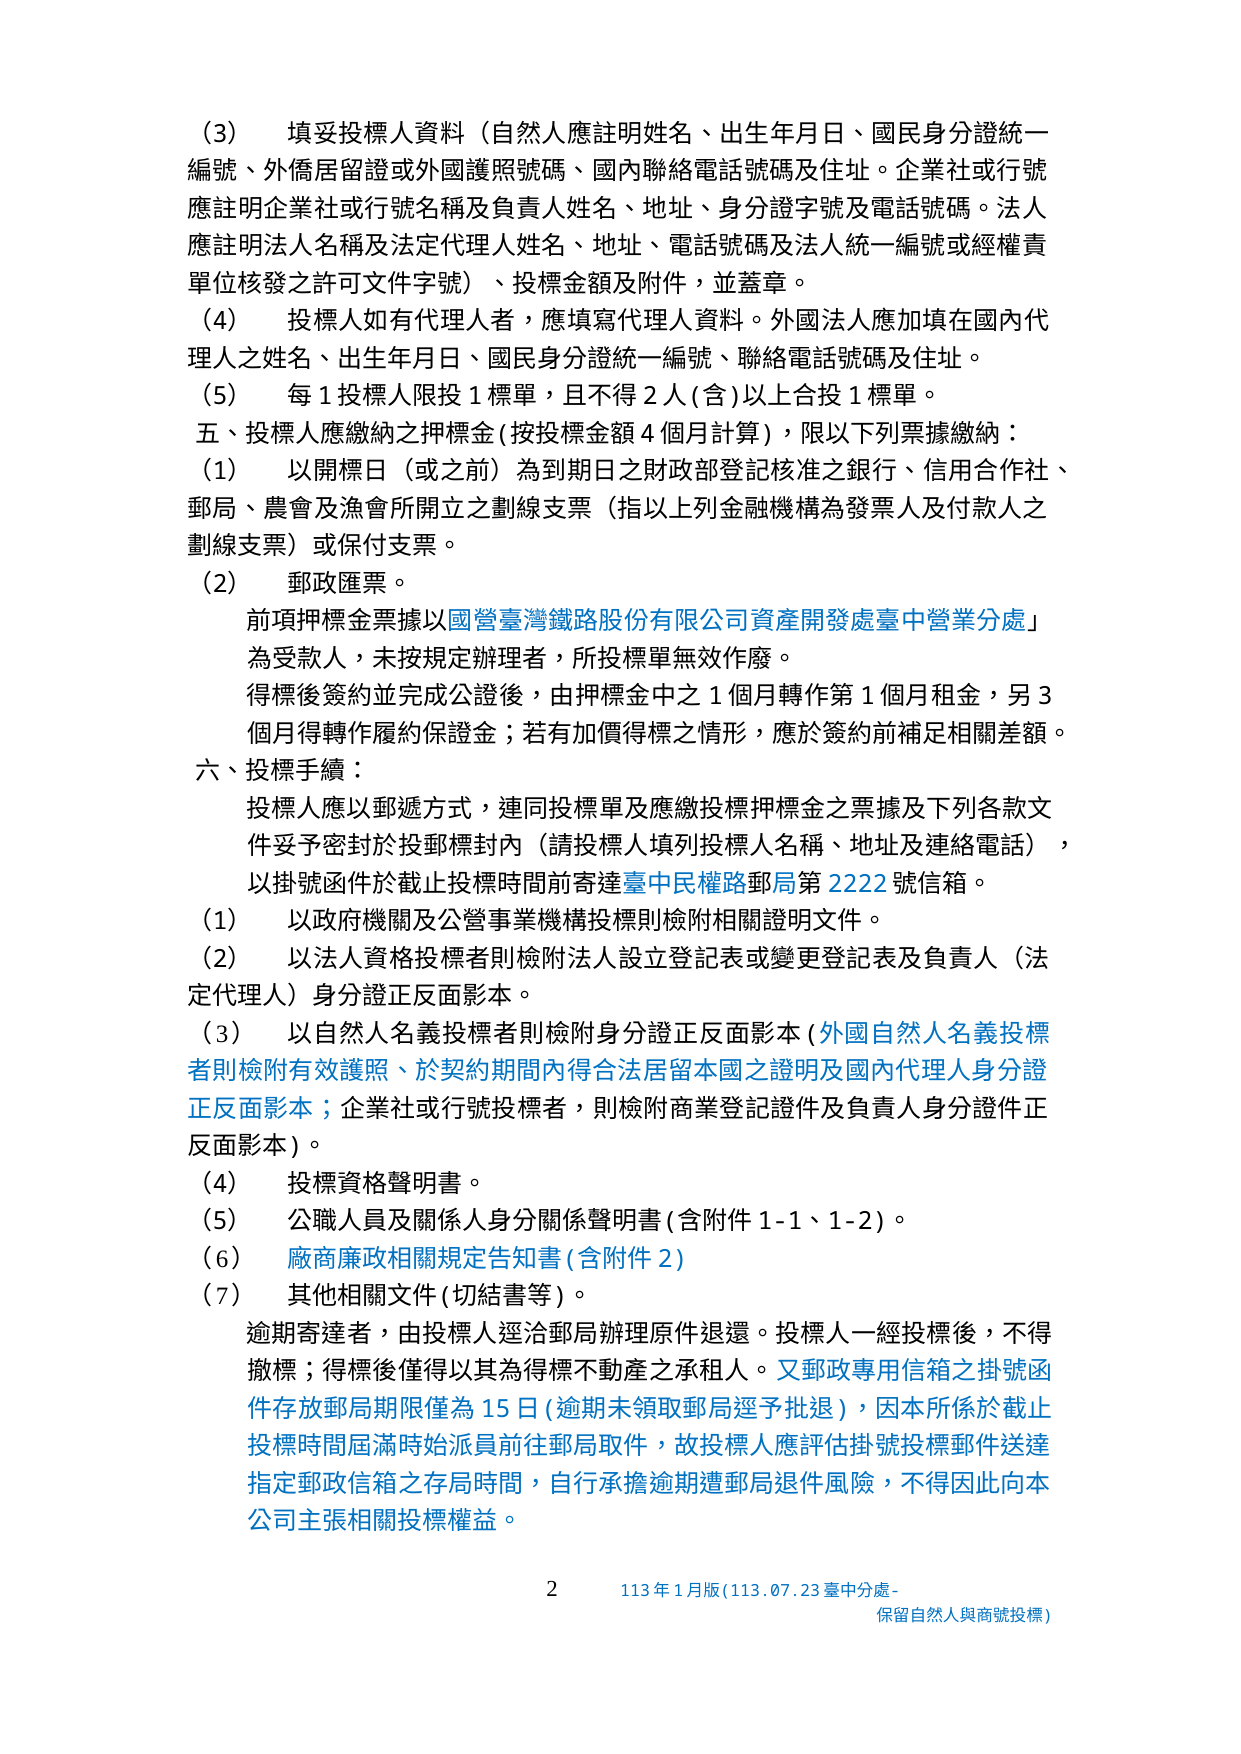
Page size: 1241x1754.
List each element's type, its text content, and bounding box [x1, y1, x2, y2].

list 填妥投標人資料（自然人應註明姓名、出生年月日、國民身分證統一編號、外僑居留證或外國護照號碼、國內聯絡電話號碼及住址。企業社或行號應註明企業社或行號名稱及負責人姓名、地址、身分證字號及電話號碼。法人應註明法人名稱及法定代理人姓名、地址、電話號碼及法人統一編號或經權責單位核發之許可文件字號）、投標金額及附件，並蓋章。 [187, 112, 1051, 300]
list 投標人如有代理人者，應填寫代理人資料。外國法人應加填在國內代理人之姓名、出生年月日、國民身分證統一編號、聯絡電話號碼及住址。 [187, 300, 1051, 375]
list 其他相關文件(切結書等)。 [187, 1275, 1051, 1312]
list 郵政匯票。 [187, 562, 1051, 600]
text 投標人應以郵遞方式，連同投標單及應繳投標押標金之票據及下列各款文件妥予密封於投郵標封內（請投標人填列投標人名稱、地址及連絡電話），以掛號函件於截止投標時間前寄達臺中民權路郵局第2222號信箱。 [246, 787, 1053, 900]
list 以自然人名義投標者則檢附身分證正反面影本(外國自然人名義投標者則檢附有效護照、於契約期間內得合法居留本國之證明及國內代理人身分證正反面影本；企業社或行號投標者，則檢附商業登記證件及負責人身分證件正反面影本)。 [187, 1012, 1051, 1162]
list 投標資格聲明書。 [187, 1162, 1051, 1200]
list 每1投標人限投1標單，且不得2人(含)以上合投1標單。 [187, 375, 1051, 412]
text 前項押標金票據以國營臺灣鐵路股份有限公司資產開發處臺中營業分處」為受款人，未按規定辦理者，所投標單無效作廢。 [246, 600, 1053, 675]
text 六、投標手續： [195, 750, 1053, 787]
list 以政府機關及公營事業機構投標則檢附相關證明文件。 [187, 900, 1051, 937]
list 公職人員及關係人身分關係聲明書(含附件1-1、1-2)。 [187, 1200, 1051, 1237]
text 得標後簽約並完成公證後，由押標金中之1個月轉作第1個月租金，另3個月得轉作履約保證金；若有加價得標之情形，應於簽約前補足相關差額。 [246, 675, 1053, 750]
text 五、投標人應繳納之押標金(按投標金額4個月計算)，限以下列票據繳納： [195, 412, 1053, 450]
text 逾期寄達者，由投標人逕洽郵局辦理原件退還。投標人一經投標後，不得撤標；得標後僅得以其為得標不動產之承租人。又郵政專用信箱之掛號函件存放郵局期限僅為15日(逾期未領取郵局逕予批退)，因本所係於截止投標時間屆滿時始派員前往郵局取件，故投標人應評估掛號投標郵件送達指定郵政信箱之存局時間，自行承擔逾期遭郵局退件風險，不得因此向本公司主張相關投標權益。 [246, 1312, 1053, 1537]
list 以法人資格投標者則檢附法人設立登記表或變更登記表及負責人（法定代理人）身分證正反面影本。 [187, 937, 1051, 1012]
list 以開標日（或之前）為到期日之財政部登記核准之銀行、信用合作社、郵局、農會及漁會所開立之劃線支票（指以上列金融機構為發票人及付款人之劃線支票）或保付支票。 [187, 450, 1051, 562]
list 廠商廉政相關規定告知書(含附件2) [187, 1237, 1051, 1275]
